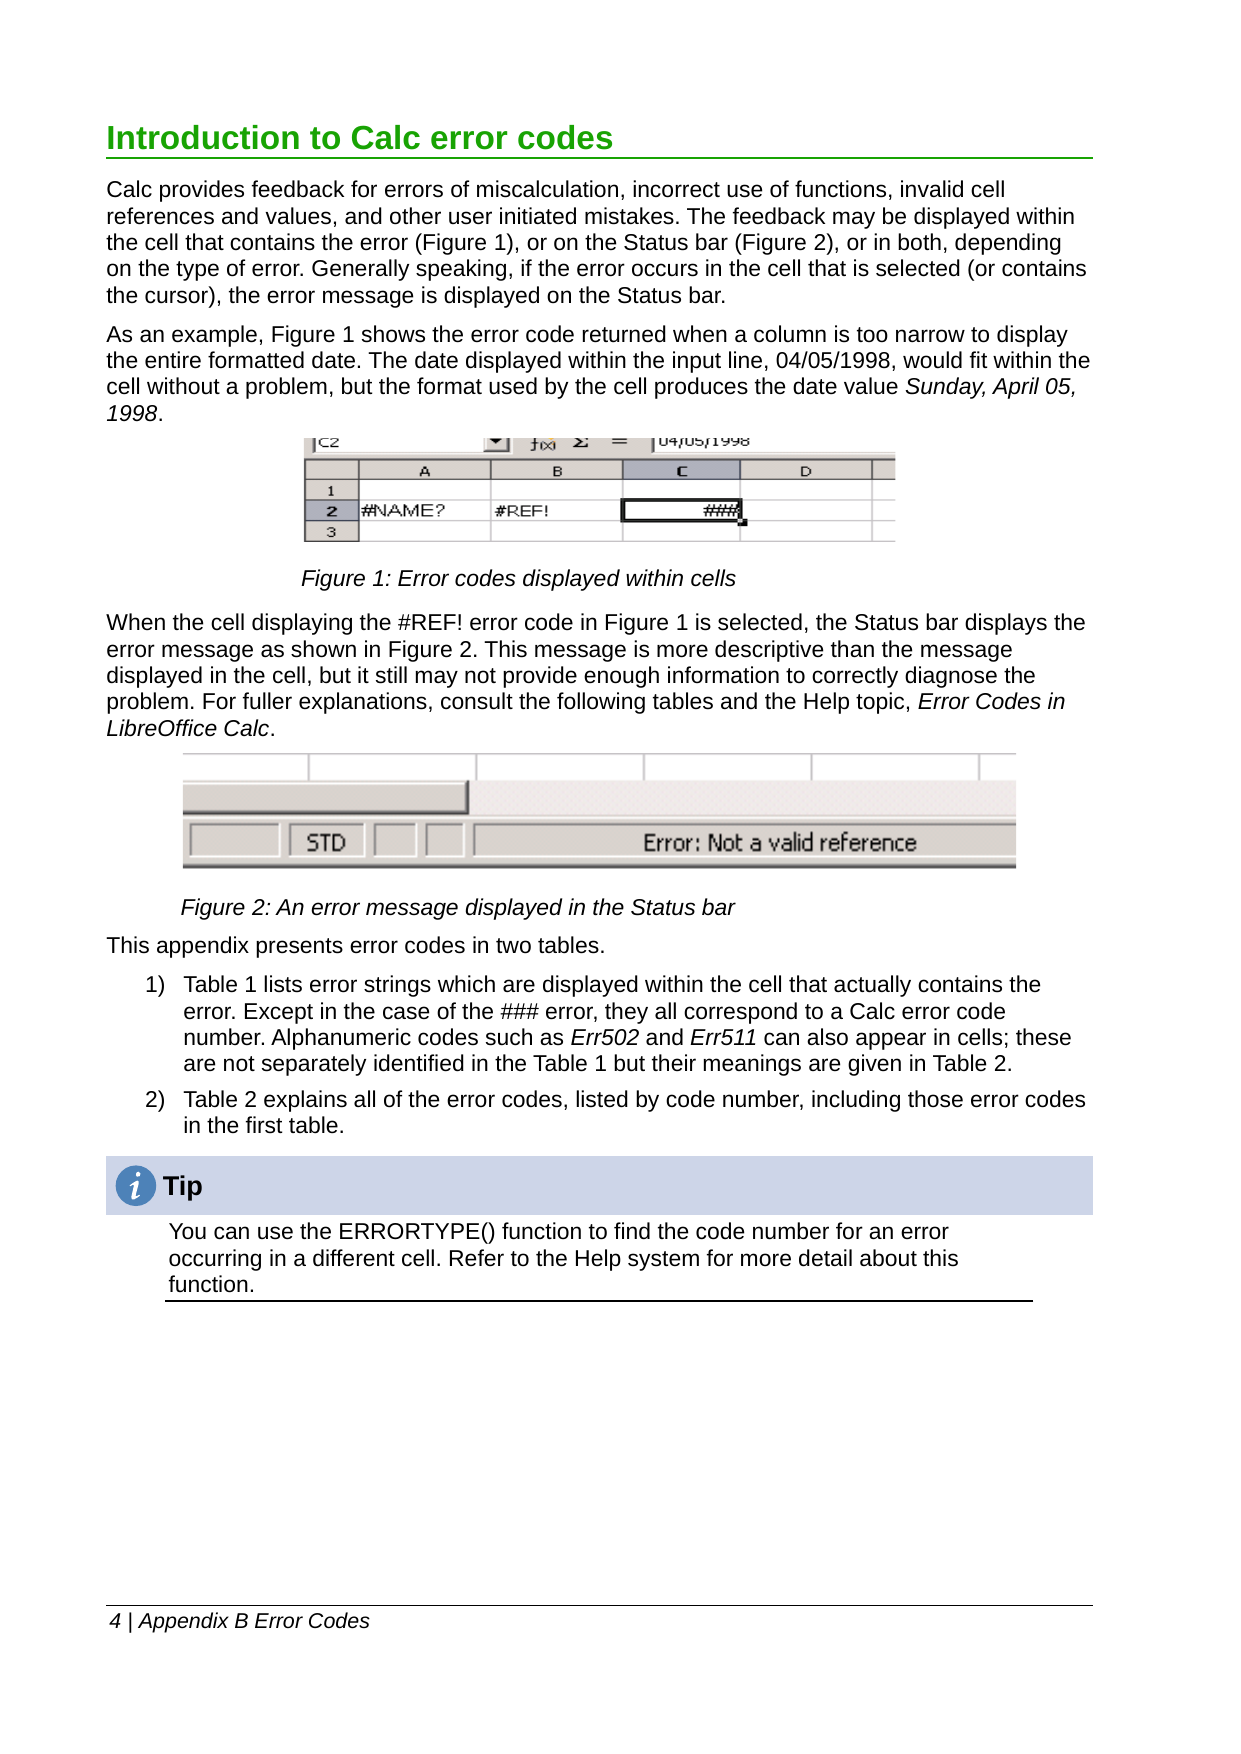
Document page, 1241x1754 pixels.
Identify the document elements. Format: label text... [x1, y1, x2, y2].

text You can use the ERRORTYPE() function to find the code number for an error occurring in a different cell. Refer to the Help system for more detail about this function. [165, 1215, 1033, 1300]
text Figure 2: An error message displayed in the Status bar [180, 894, 1018, 921]
text As an example, Figure 1 shows the error code returned when a column is too narrow to display the entire formatted date. The date displayed within the input line, 04/05/1998, would fit within the cell without a problem, but the format used by the cell produces the date value Sunday, April 05, 1998. [106, 321, 1093, 426]
text This appendix presents error codes in two tables. [106, 932, 1093, 959]
picture [182, 753, 1017, 871]
text Figure 1: Error codes displayed within cells [301, 565, 898, 591]
subtitle Introduction to Calc error codes [106, 118, 1093, 157]
subtitle Tip [106, 1156, 1093, 1215]
text Calc provides feedback for errors of miscalculation, incorrect use of functions, invalid cell references and values, and other user initiated mistakes. The feedback may be displayed within the cell that contains the error (Figure 1), or on the Status bar (Figure 2), or in both, depending on the type of error. Generally speaking, if the error occurs in the cell that is selected (or contains the cursor), the error message is displayed on the Status bar. [106, 176, 1093, 308]
text When the cell displaying the #REF! error code in Figure 1 is selected, the Status bar displays the error message as shown in Figure 2. This message is more descriptive than the message displayed in the cell, but it still may not provide enough information to correctly diagnose the problem. For fuller explanations, consult the following tables and the Help topic, Error Codes in LibreOffice Calc. [106, 609, 1093, 741]
list Table 1 lists error strings which are displayed within the cell that actually contains the error. Except in the case of the ### error, they all correspond to a Calc error code number. Alphanumeric codes such as Err502 and Err511 can also appear in cells; these are not separately identified in the Table 1 but their meanings are given in Table 2. [165, 971, 1093, 1077]
list Table 2 explains all of the error codes, listed by code number, including those error codes in the first table. [165, 1086, 1093, 1138]
picture [303, 438, 896, 542]
